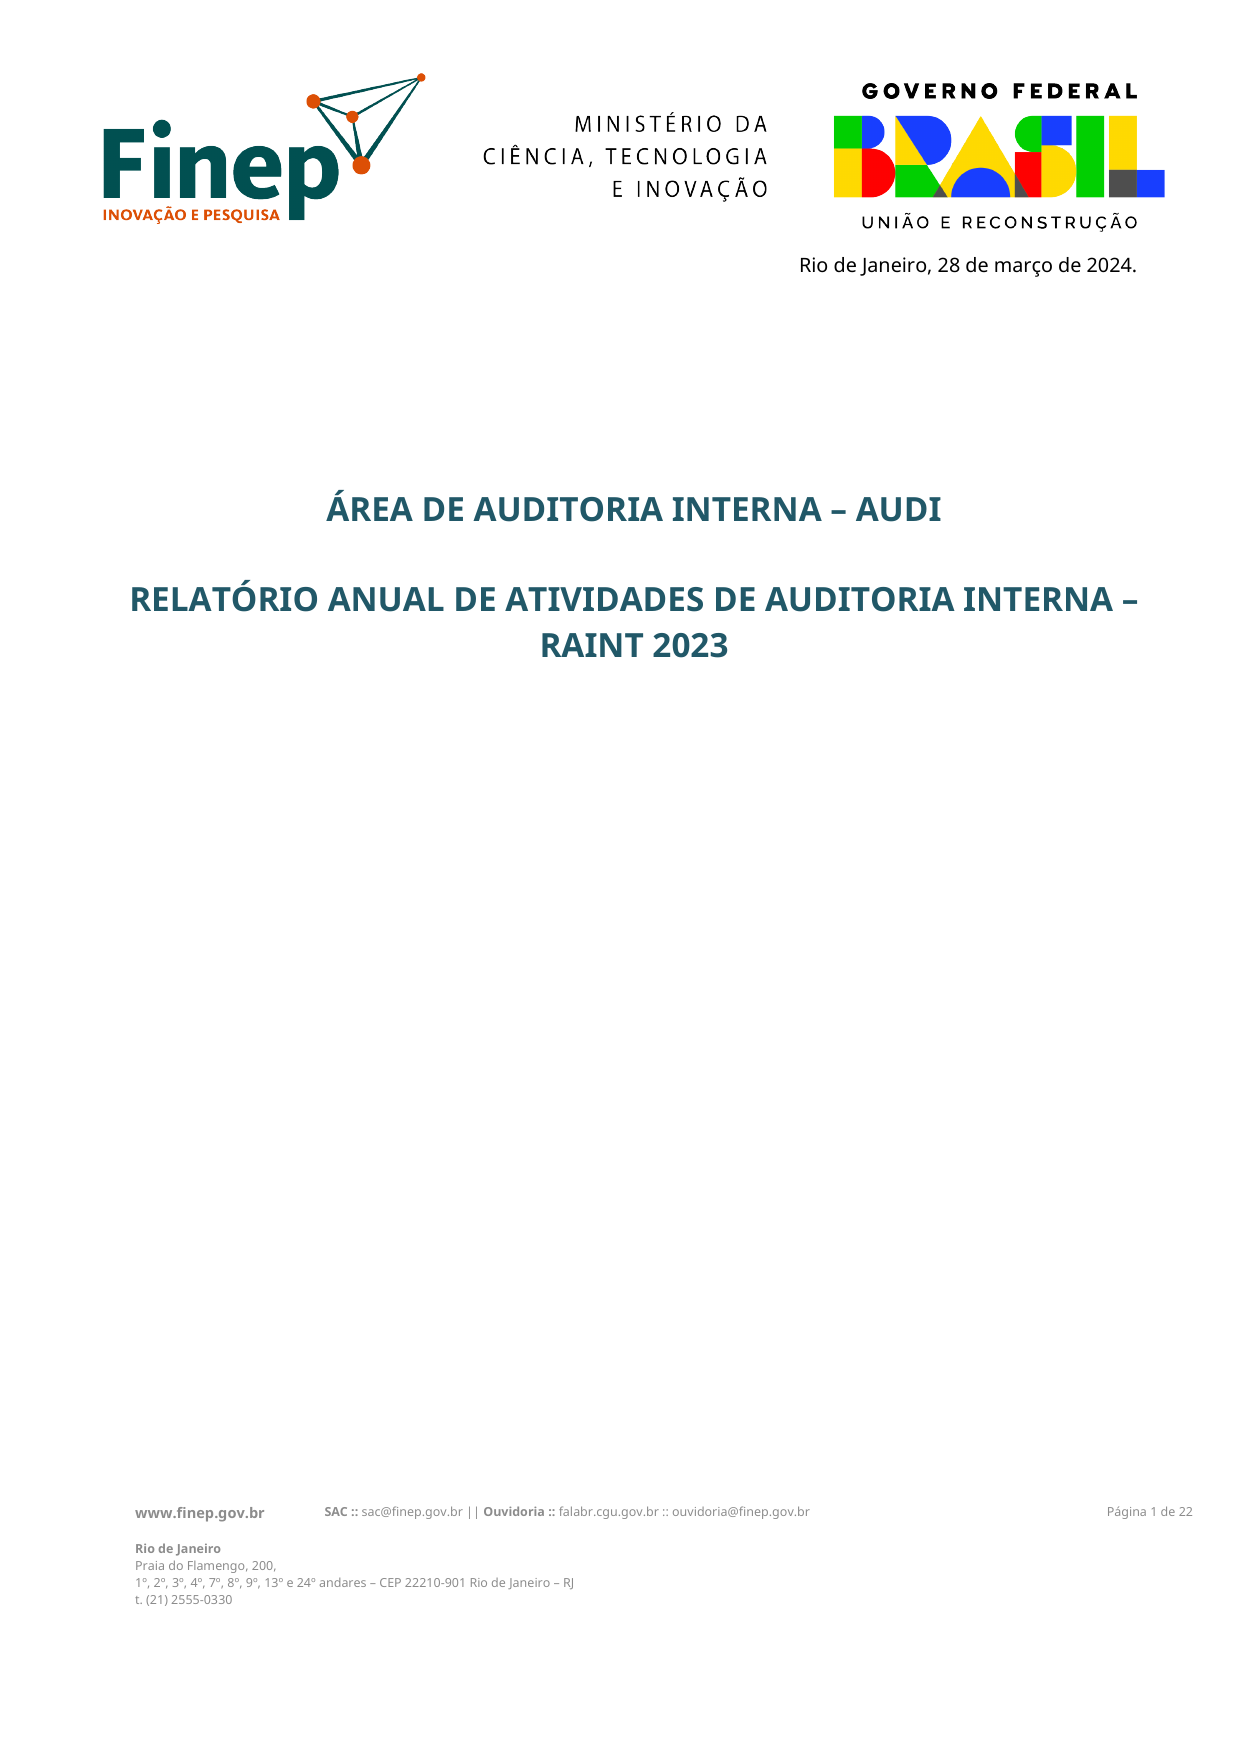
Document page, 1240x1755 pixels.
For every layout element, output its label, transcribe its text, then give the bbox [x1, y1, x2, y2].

text Rio de Janeiro, 28 de março de 2024. [103, 251, 1137, 278]
text RELATÓRIO ANUAL DE ATIVIDADES DE AUDITORIA INTERNA – RAINT 2023 [103, 576, 1164, 667]
text ÁREA DE AUDITORIA INTERNA – AUDI [103, 485, 1164, 531]
